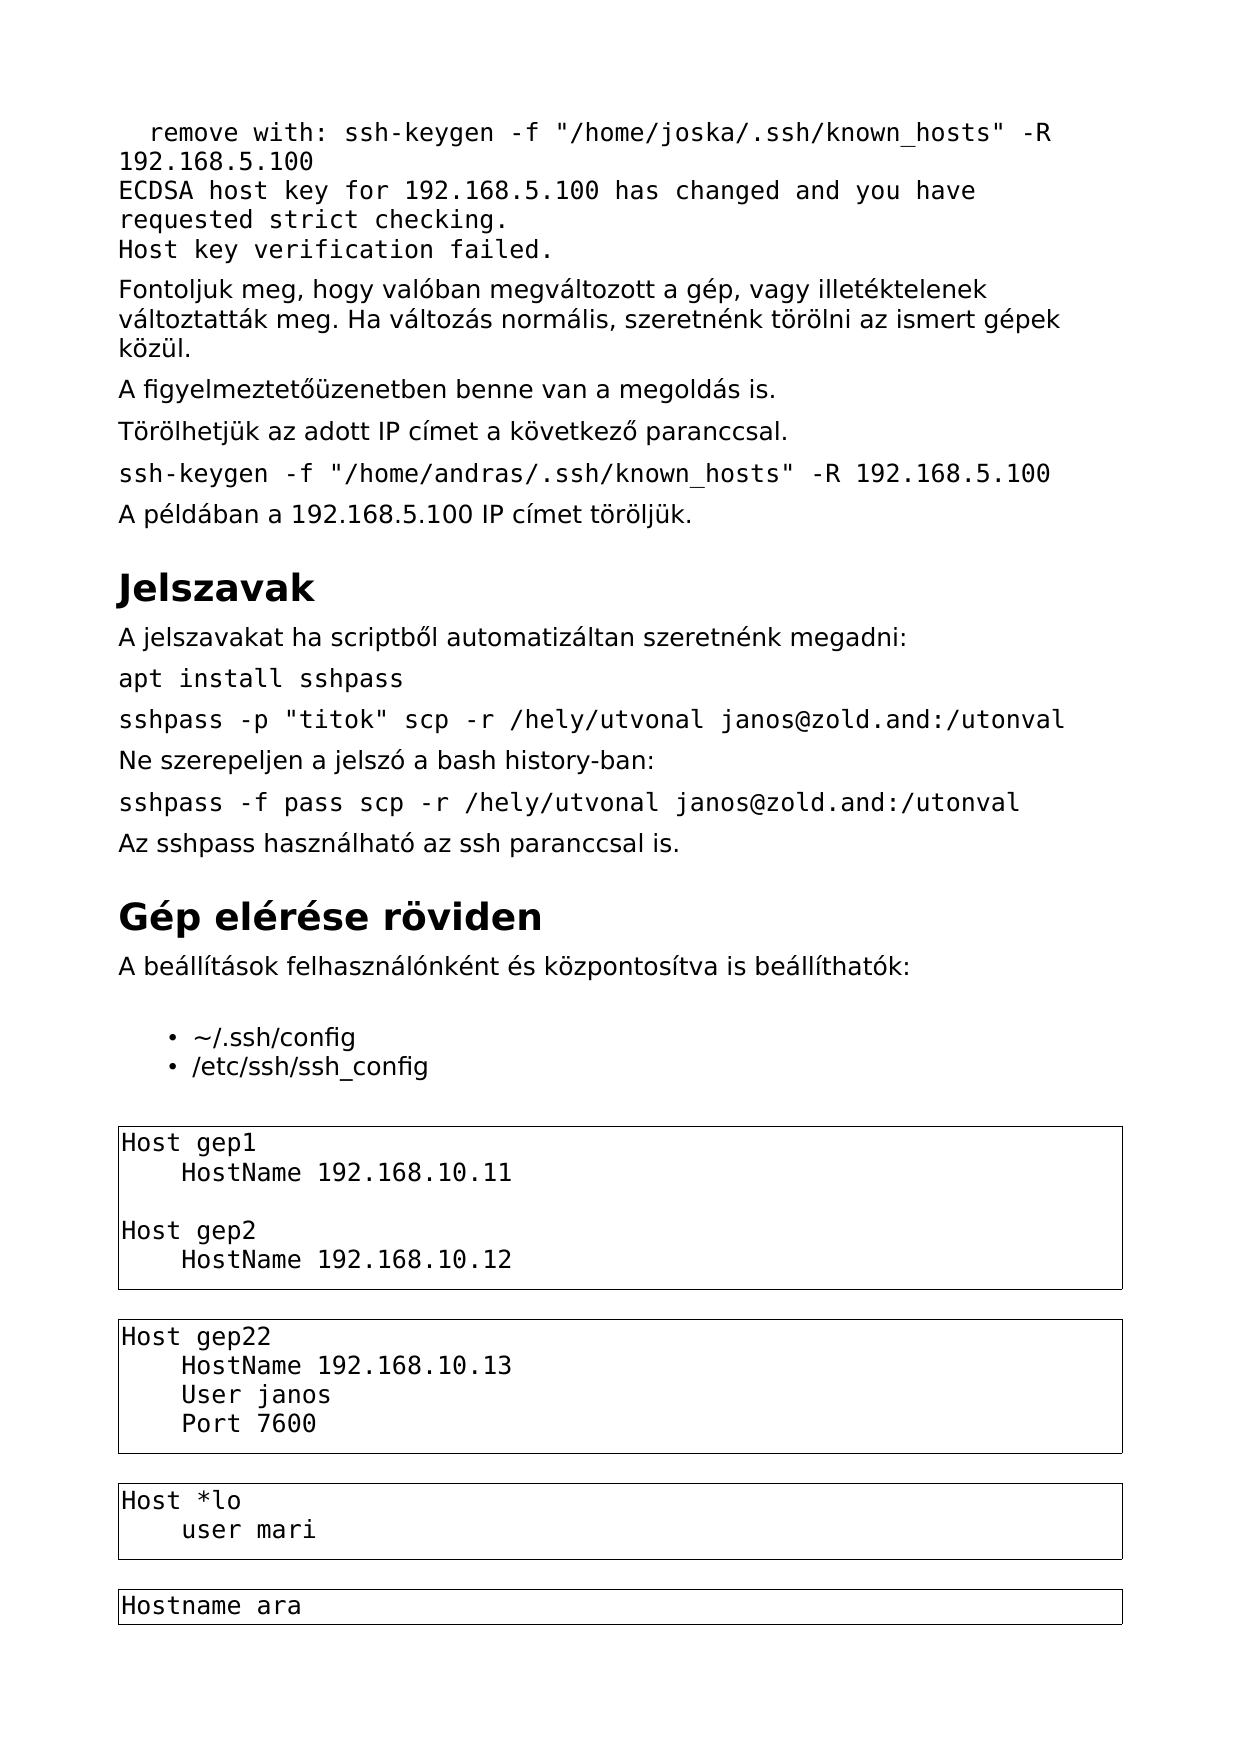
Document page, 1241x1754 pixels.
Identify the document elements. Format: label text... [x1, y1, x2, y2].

text A beállítások felhasználónként és központosítva is beállíthatók: [118, 952, 1122, 981]
list /etc/ssh/ssh_config [177, 1052, 1122, 1081]
table_header Hostname ara [119, 1590, 1122, 1624]
text Fontoljuk meg, hogy valóban megváltozott a gép, vagy illetéktelenek változtatták meg. Ha változás normális, szeretnénk törölni az ismert gépek közül. [118, 276, 1122, 363]
text Törölhetjük az adott IP címet a következő paranccsal. [118, 417, 1122, 447]
list ~/.ssh/config [177, 1023, 1122, 1052]
subtitle Gép elérése röviden [118, 896, 1122, 939]
text remove with: ssh-keygen -f "/home/joska/.ssh/known_hosts" -R 192.168.5.100 ECDSA host key for 192.168.5.100 has changed and you have requested strict checking. Host key verification failed. [118, 118, 1122, 264]
text A példában a 192.168.5.100 IP címet töröljük. [118, 500, 1122, 529]
text sshpass -f pass scp -r /hely/utvonal janos@zold.and:/utonval [118, 788, 1122, 817]
table_header Host gep1 HostName 192.168.10.11 Host gep2 HostName 192.168.10.12 [119, 1127, 1122, 1289]
subtitle Jelszavak [118, 567, 1122, 610]
text apt install sshpass [118, 664, 1122, 694]
table_header Host gep22 HostName 192.168.10.13 User janos Port 7600 [119, 1320, 1122, 1453]
text ssh-keygen -f "/home/andras/.ssh/known_hosts" -R 192.168.5.100 [118, 459, 1122, 488]
text Ne szerepeljen a jelszó a bash history-ban: [118, 746, 1122, 776]
text sshpass -p "titok" scp -r /hely/utvonal janos@zold.and:/utonval [118, 705, 1122, 734]
text Az sshpass használható az ssh paranccsal is. [118, 829, 1122, 858]
text A figyelmeztetőüzenetben benne van a megoldás is. [118, 376, 1122, 405]
text A jelszavakat ha scriptből automatizáltan szeretnénk megadni: [118, 623, 1122, 652]
table_header Host *lo user mari [119, 1484, 1122, 1559]
